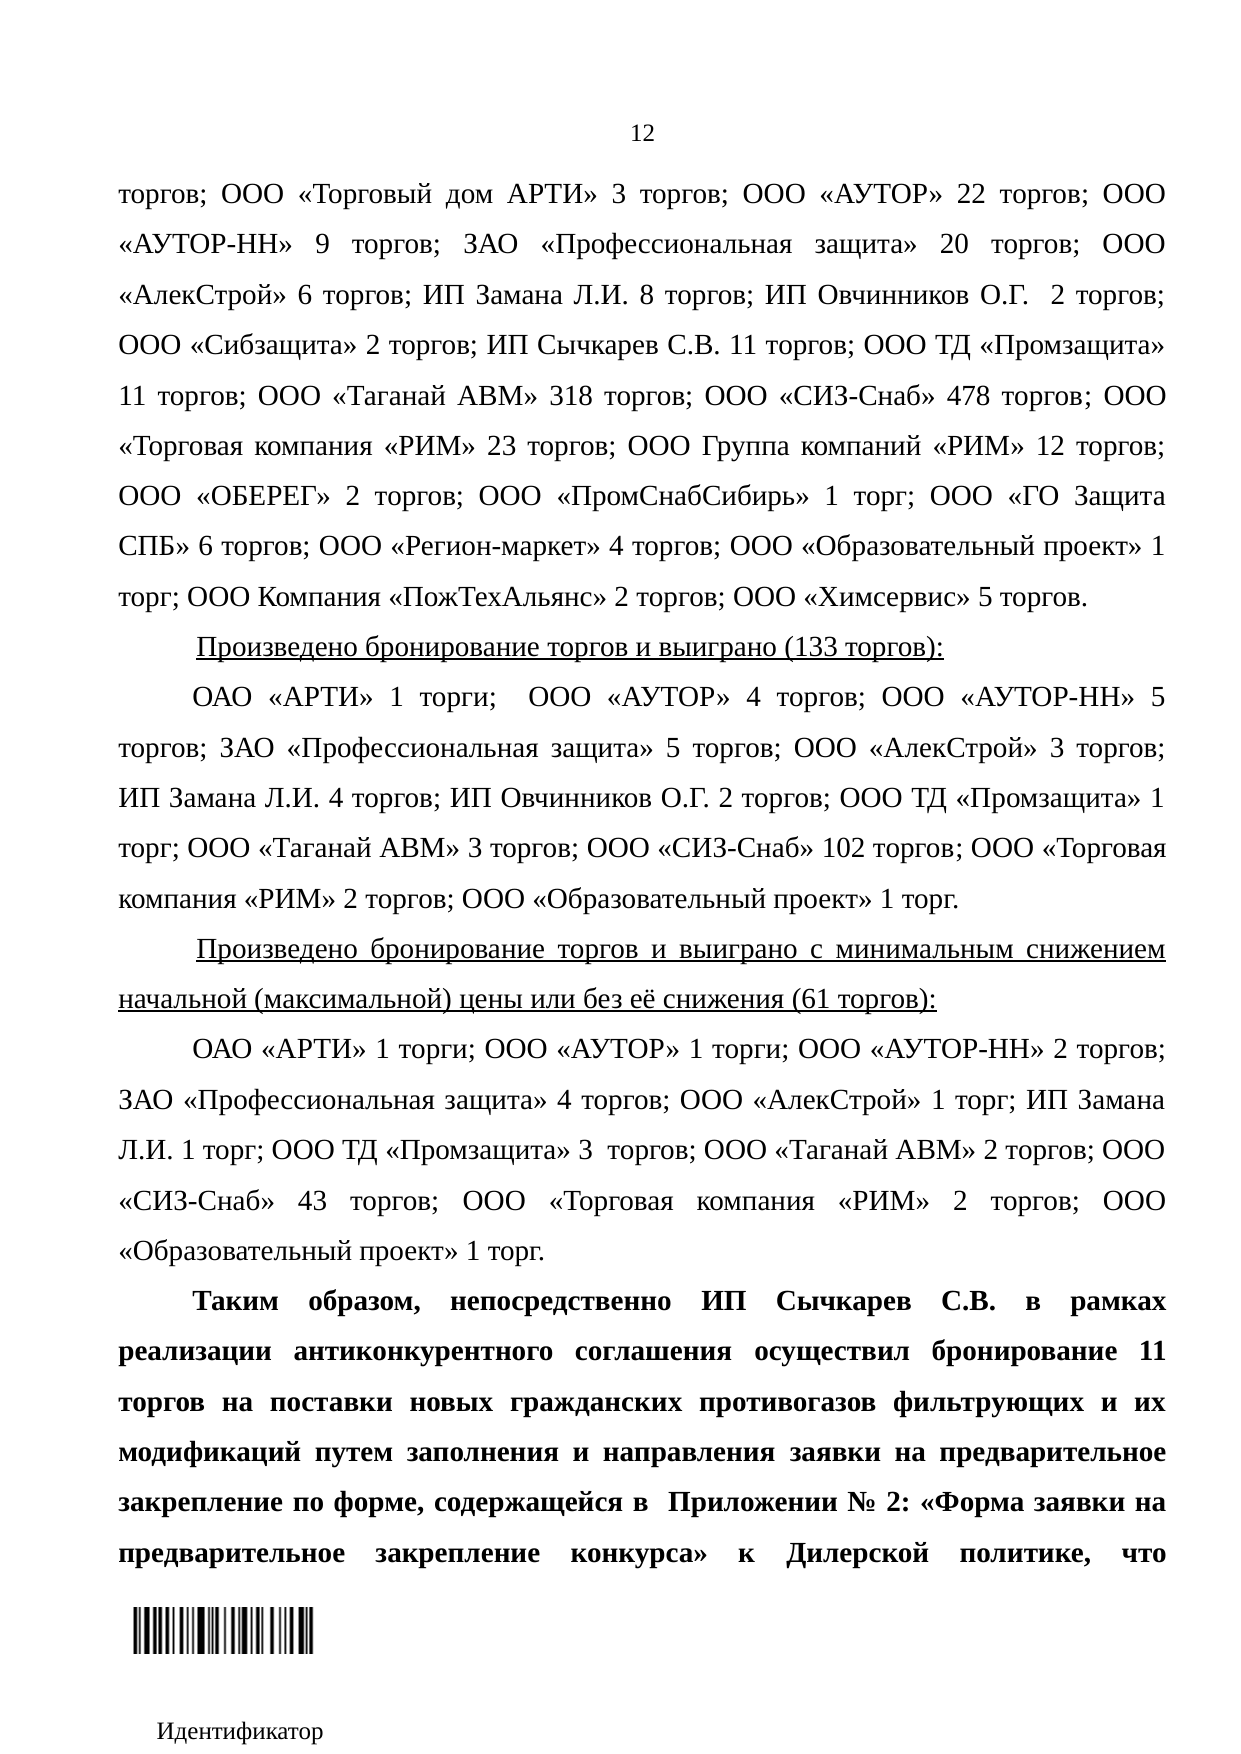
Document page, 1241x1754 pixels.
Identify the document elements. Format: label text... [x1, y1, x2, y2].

text Произведено бронирование торгов и выиграно (133 торгов): [118, 629, 1167, 663]
text Таким образом, непосредственно ИП Сычкарев С.В. в рамках реализации антиконкурентного соглашения осуществил бронирование 11 торгов на поставки новых гражданских противогазов фильтрующих и их модификаций путем заполнения и направления заявки на предварительное закрепление по форме, содержащейся в Приложении № 2: «Форма заявки на предварительное закрепление конкурса» к Дилерской политике, что [118, 1283, 1167, 1568]
text ОАО «АРТИ» 1 торги; ООО «АУТОР» 1 торги; ООО «АУТОР-НН» 2 торгов; ЗАО «Профессиональная защита» 4 торгов; ООО «АлекСтрой» 1 торг; ИП Замана Л.И. 1 торг; ООО ТД «Промзащита» 3 торгов; ООО «Таганай АВМ» 2 торгов; ООО «СИЗ-Снаб» 43 торгов; ООО «Торговая компания «РИМ» 2 торгов; ООО «Образовательный проект» 1 торг. [118, 1032, 1167, 1266]
picture [118, 1607, 331, 1654]
text ОАО «АРТИ» 1 торги; ООО «АУТОР» 4 торгов; ООО «АУТОР-НН» 5 торгов; ЗАО «Профессиональная защита» 5 торгов; ООО «АлекСтрой» 3 торгов; ИП Замана Л.И. 4 торгов; ИП Овчинников О.Г. 2 торгов; ООО ТД «Промзащита» 1 торг; ООО «Таганай АВМ» 3 торгов; ООО «СИЗ-Снаб» 102 торгов; ООО «Торговая компания «РИМ» 2 торгов; ООО «Образовательный проект» 1 торг. [118, 679, 1167, 914]
text Произведено бронирование торгов и выиграно с минимальным снижением начальной (максимальной) цены или без её снижения (61 торгов): [118, 931, 1167, 1015]
text торгов; ООО «Торговый дом АРТИ» 3 торгов; ООО «АУТОР» 22 торгов; ООО «АУТОР-НН» 9 торгов; ЗАО «Профессиональная защита» 20 торгов; ООО «АлекСтрой» 6 торгов; ИП Замана Л.И. 8 торгов; ИП Овчинников О.Г. 2 торгов; ООО «Сибзащита» 2 торгов; ИП Сычкарев С.В. 11 торгов; ООО ТД «Промзащита» 11 торгов; ООО «Таганай АВМ» 318 торгов; ООО «СИЗ-Снаб» 478 торгов; ООО «Торговая компания «РИМ» 23 торгов; ООО Группа компаний «РИМ» 12 торгов; ООО «ОБЕРЕГ» 2 торгов; ООО «ПромСнабСибирь» 1 торг; ООО «ГО Защита СПБ» 6 торгов; ООО «Регион-маркет» 4 торгов; ООО «Образовательный проект» 1 торг; ООО Компания «ПожТехАльянс» 2 торгов; ООО «Химсервис» 5 торгов. [118, 176, 1167, 612]
